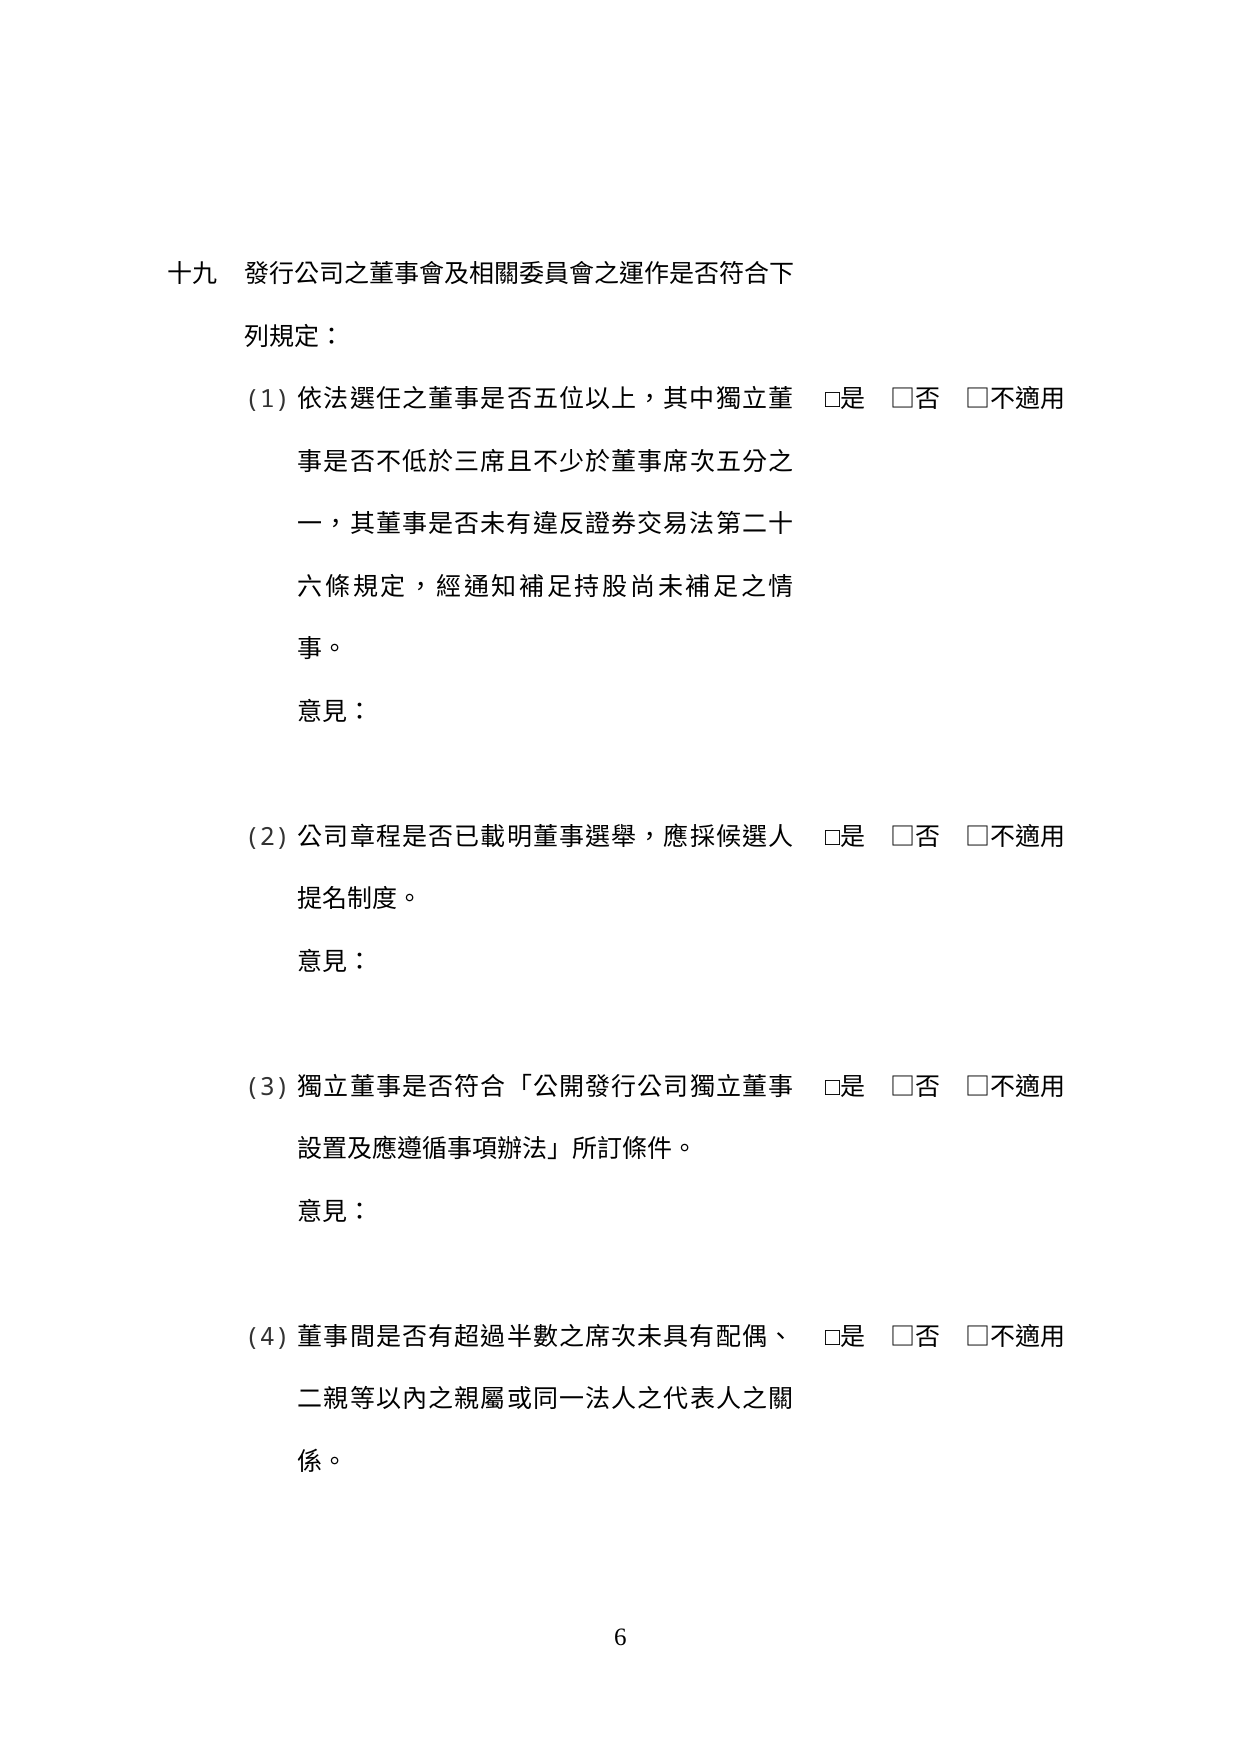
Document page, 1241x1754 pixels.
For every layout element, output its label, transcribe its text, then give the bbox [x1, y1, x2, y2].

table_cell □是 □否 □不適用 □是 □否 □不適用 □是 □否 □不適用 □是 □否 □不適用 [806, 230, 1084, 1480]
table_cell 十九 [156, 230, 233, 1480]
table_cell 發行公司之董事會及相關委員會之運作是否符合下列規定： 依法選任之董事是否五位以上，其中獨立董事是否不低於三席且不少於董事席次五分之一，其董事是否未有違反證券交易法第二十六條規定，經通知補足持股尚未補足之情事。 意見： 公司章程是否已載明董事選舉，應採候選人提名制度。 意見： 獨立董事是否符合「公開發行公司獨立董事設置及應遵循事項辦法」所訂條件。 意見： 董事間是否有超過半數之席次未具有配偶、二親等以內之親屬或同一法人之代表人之關係。 意見： 公司章程是否已載明應設置審計委員會，審計委員會是否由全體獨立董事組成，其人數不得少於三人，其中一人為召集人，審計委員會及其獨立董事成員職權之行使及相關事項，是否符合「公開發行公司審計委員會行使職權辦法」。 意見： 薪資報酬委員會之設置及職權行使是否符合「股票上市或於證券商營業處所買賣公司薪資報酬委員會設置及行使職權辦法」。 意見： [233, 230, 806, 1480]
